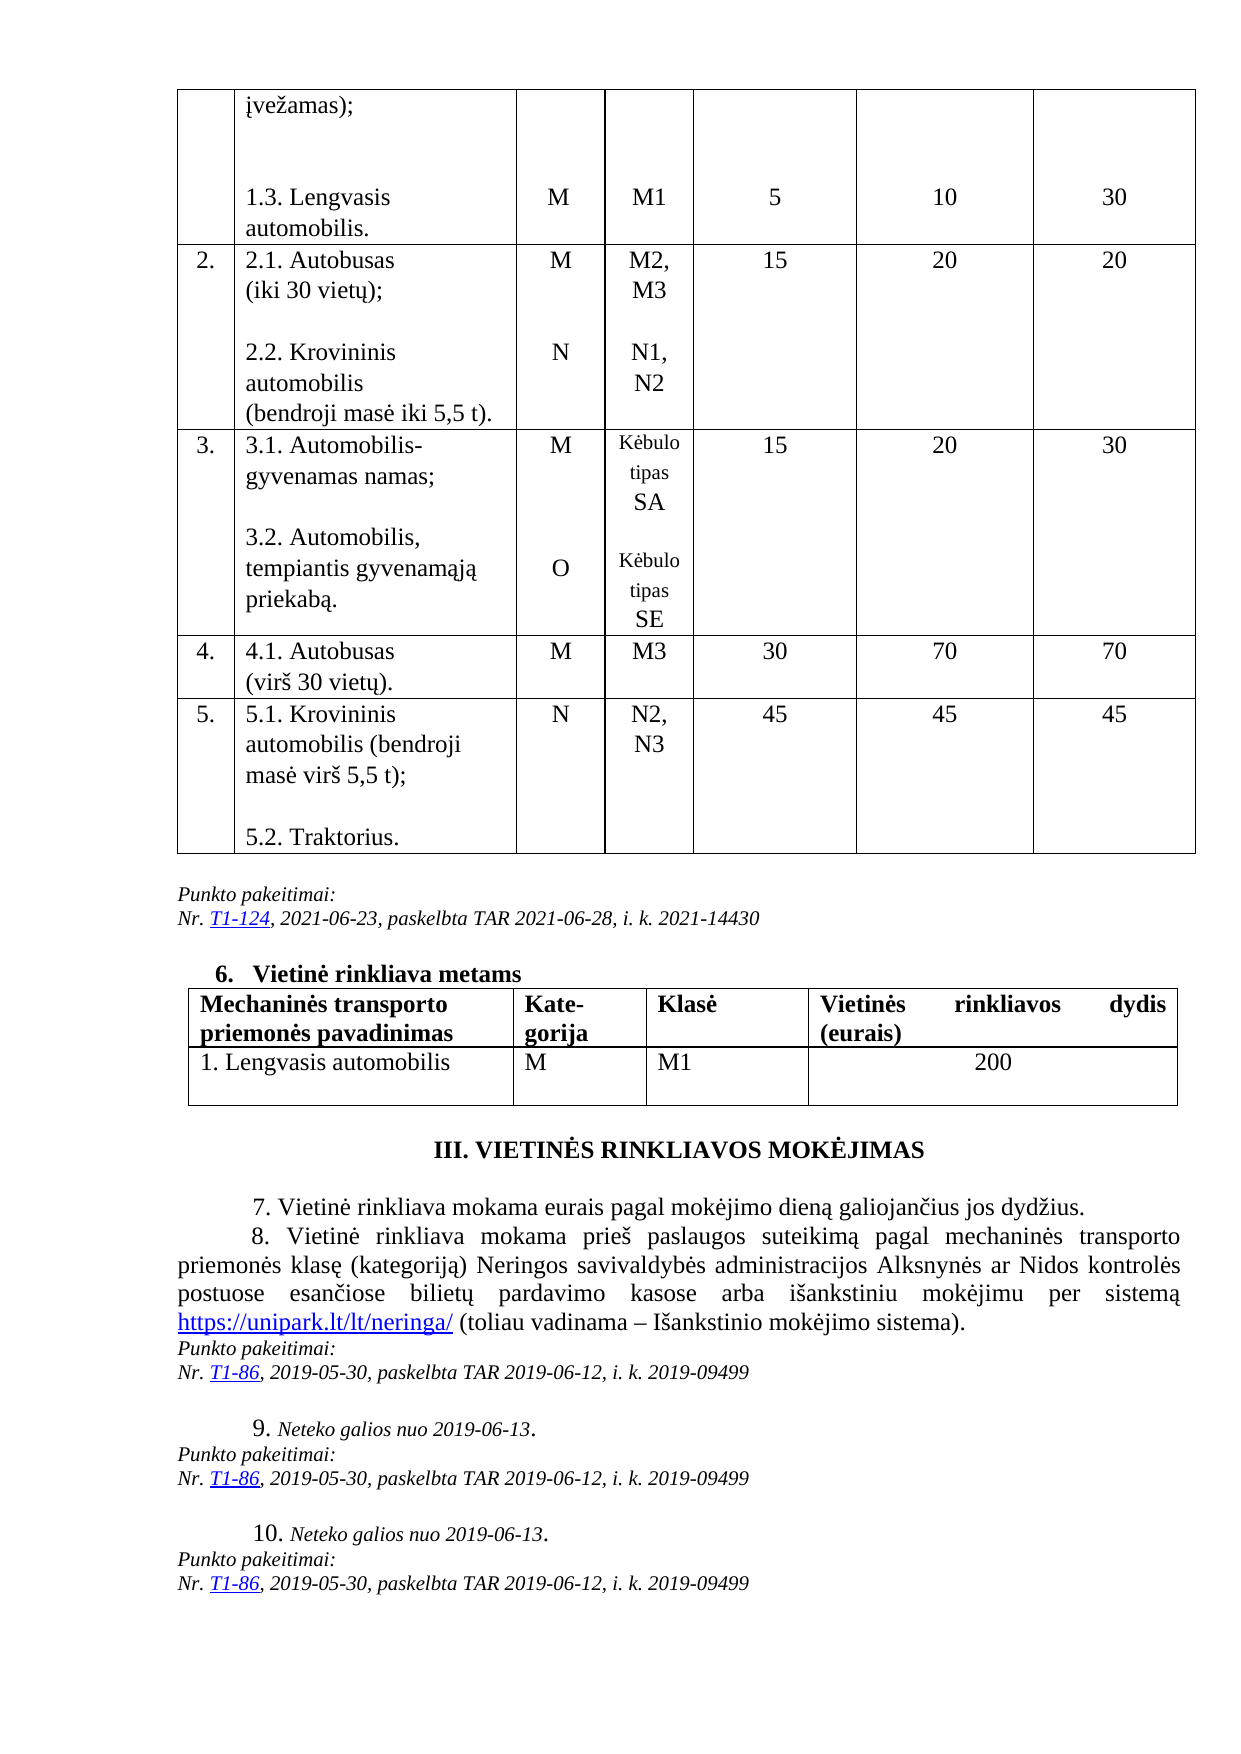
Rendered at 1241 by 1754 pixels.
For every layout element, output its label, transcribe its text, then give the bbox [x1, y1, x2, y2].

text 6. Vietinė rinkliava metams [215, 959, 1181, 988]
text Punkto pakeitimai: [177, 1336, 1181, 1360]
table_header Mechaninės transporto priemonės pavadinimas [189, 989, 513, 1046]
table_cell 30 [1034, 90, 1195, 244]
table_cell 15 [694, 430, 856, 635]
text Punkto pakeitimai: [177, 1547, 1181, 1571]
table_cell 3. [178, 430, 234, 635]
table_cell 15 [694, 245, 856, 429]
text 7. Vietinė rinkliava mokama eurais pagal mokėjimo dieną galiojančius jos dydžius. [177, 1192, 1181, 1221]
table_cell M [514, 1048, 646, 1105]
table_cell M [517, 636, 604, 698]
text Punkto pakeitimai: [177, 1442, 1181, 1466]
table_cell M2, M3 N1, N2 [606, 245, 693, 429]
text Nr. T1-86, 2019-05-30, paskelbta TAR 2019-06-12, i. k. 2019-09499 [177, 1360, 1181, 1384]
text 8. Vietinė rinkliava mokama prieš paslaugos suteikimą pagal mechaninės transporto priemonės klasę (kategoriją) Neringos savivaldybės administracijos Alksnynės ar Nidos kontrolės postuose esančiose bilietų pardavimo kasose arba išankstiniu mokėjimu per sistemą https://unipark.lt/lt/neringa/ (toliau vadinama – Išankstinio mokėjimo sistema). [177, 1221, 1181, 1336]
table_cell 45 [1034, 699, 1195, 852]
table_cell M O [517, 430, 604, 635]
table_cell 30 [1034, 430, 1195, 635]
table_cell 70 [857, 636, 1033, 698]
text Punkto pakeitimai: [177, 882, 1181, 906]
text 10. Neteko galios nuo 2019-06-13. [177, 1518, 1181, 1547]
table_cell M N [517, 245, 604, 429]
table_cell M1 [606, 90, 693, 244]
table_cell 45 [694, 699, 856, 852]
table_cell 20 [1034, 245, 1195, 429]
table_cell 20 [857, 245, 1033, 429]
table_cell 5 [694, 90, 856, 244]
table_cell N [517, 699, 604, 852]
text Nr. T1-86, 2019-05-30, paskelbta TAR 2019-06-12, i. k. 2019-09499 [177, 1466, 1181, 1490]
table_cell 20 [857, 430, 1033, 635]
table_header Vietinės rinkliavos dydis (eurais) [809, 989, 1177, 1046]
table_cell 5.1. Krovininis automobilis (bendroji masė virš 5,5 t); 5.2. Traktorius. [235, 699, 516, 852]
table_cell 200 [809, 1048, 1177, 1105]
table_cell M1 [647, 1048, 808, 1105]
table_cell 3.1. Automobilis-gyvenamas namas; 3.2. Automobilis, tempiantis gyvenamąją priekabą. [235, 430, 516, 635]
table_cell 45 [857, 699, 1033, 852]
table_cell [178, 90, 234, 244]
text Nr. T1-86, 2019-05-30, paskelbta TAR 2019-06-12, i. k. 2019-09499 [177, 1571, 1181, 1595]
table_cell Kėbulo tipas SA Kėbulo tipas SE [606, 430, 693, 635]
table_header Klasė [647, 989, 808, 1046]
text 9. Neteko galios nuo 2019-06-13. [177, 1413, 1181, 1442]
table_cell M [517, 90, 604, 244]
table_cell 30 [694, 636, 856, 698]
table_header Kate-gorija [514, 989, 646, 1046]
text Nr. T1-124, 2021-06-23, paskelbta TAR 2021-06-28, i. k. 2021-14430 [177, 906, 1181, 930]
table_cell M3 [606, 636, 693, 698]
table_cell 4. [178, 636, 234, 698]
table_cell 70 [1034, 636, 1195, 698]
text III. VIETINĖS RINKLIAVOS MOKĖJIMAS [177, 1135, 1181, 1163]
table_cell 2.1. Autobusas (iki 30 vietų); 2.2. Krovininis automobilis (bendroji masė iki 5,5 t). [235, 245, 516, 429]
table_cell N2, N3 [606, 699, 693, 852]
table_cell 1. Lengvasis automobilis [189, 1048, 513, 1105]
table_cell 10 [857, 90, 1033, 244]
table_cell 4.1. Autobusas (virš 30 vietų). [235, 636, 516, 698]
table_cell 2. [178, 245, 234, 429]
table_cell 5. [178, 699, 234, 852]
table_cell įvežamas); 1.3. Lengvasis automobilis. [235, 90, 516, 244]
